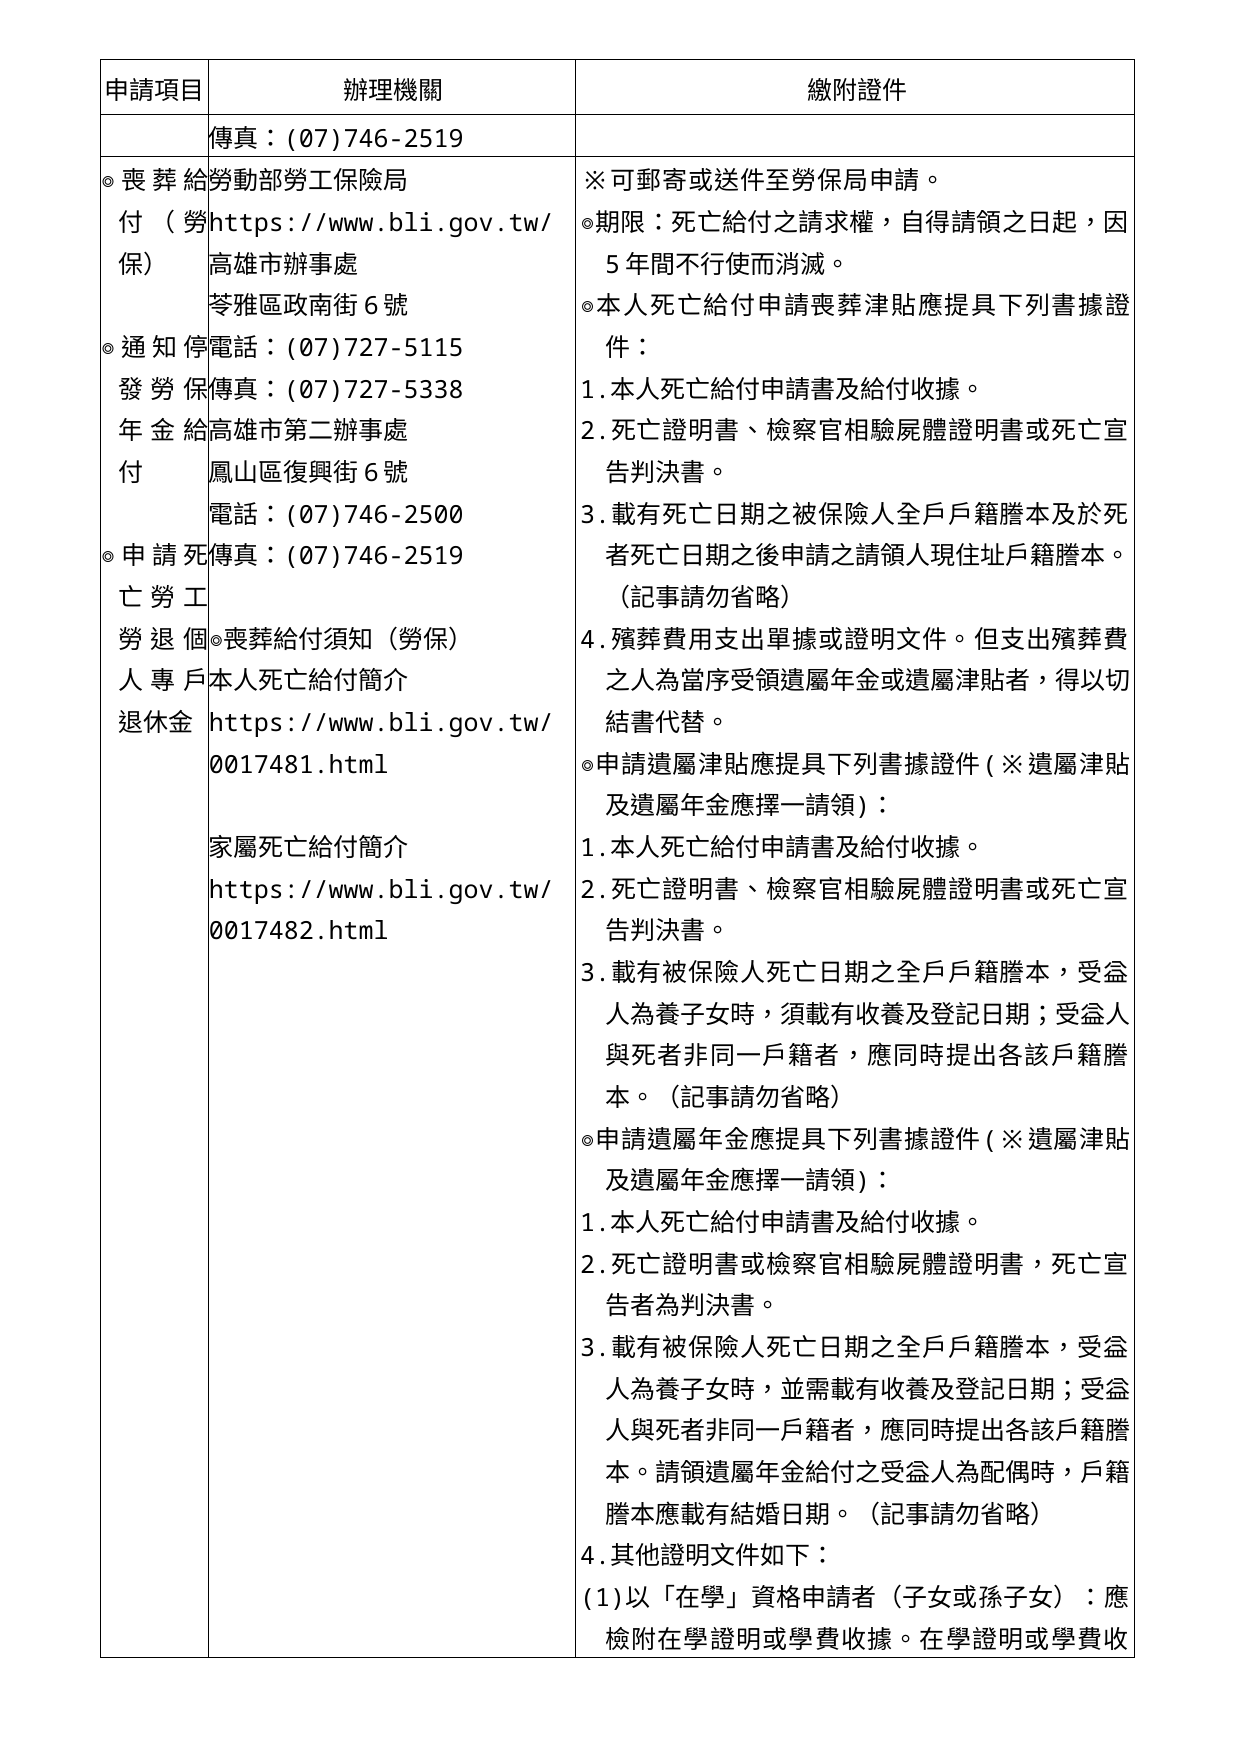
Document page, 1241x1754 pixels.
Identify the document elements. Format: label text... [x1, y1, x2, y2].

table_cell [576, 115, 1134, 156]
table_header 申請項目 [101, 60, 208, 114]
table_cell ※可郵寄或送件至勞保局申請。 ◎期限：死亡給付之請求權，自得請領之日起，因5年間不行使而消滅。 ◎本人死亡給付申請喪葬津貼應提具下列書據證件： 1.本人死亡給付申請書及給付收據。 2.死亡證明書、檢察官相驗屍體證明書或死亡宣告判決書。 3.載有死亡日期之被保險人全戶戶籍謄本及於死者死亡日期之後申請之請領人現住址戶籍謄本。（記事請勿省略） 4.殯葬費用支出單據或證明文件。但支出殯葬費之人為當序受領遺屬年金或遺屬津貼者，得以切結書代替。 ◎申請遺屬津貼應提具下列書據證件(※遺屬津貼及遺屬年金應擇一請領)： 1.本人死亡給付申請書及給付收據。 2.死亡證明書、檢察官相驗屍體證明書或死亡宣告判決書。 3.載有被保險人死亡日期之全戶戶籍謄本，受益人為養子女時，須載有收養及登記日期；受益人與死者非同一戶籍者，應同時提出各該戶籍謄本。（記事請勿省略） ◎申請遺屬年金應提具下列書據證件(※遺屬津貼及遺屬年金應擇一請領)： 1.本人死亡給付申請書及給付收據。 2.死亡證明書或檢察官相驗屍體證明書，死亡宣告者為判決書。 3.載有被保險人死亡日期之全戶戶籍謄本，受益人為養子女時，並需載有收養及登記日期；受益人與死者非同一戶籍者，應同時提出各該戶籍謄本。請領遺屬年金給付之受益人為配偶時，戶籍謄本應載有結婚日期。（記事請勿省略） 4.其他證明文件如下： (1)以「在學」資格申請者（子女或孫子女）：應檢附在學證明或學費收據。在學證明或學費收 [576, 157, 1134, 1656]
table_cell [101, 115, 208, 156]
table_header 辦理機關 [209, 60, 575, 114]
table_cell 勞動部勞工保險局 https://www.bli.gov.tw/ 高雄市辦事處 苓雅區政南街6號 電話：(07)727-5115 傳真：(07)727-5338 高雄市第二辦事處 鳳山區復興街6號 電話：(07)746-2500 傳真：(07)746-2519 ◎喪葬給付須知（勞保） 本人死亡給付簡介 https://www.bli.gov.tw/0017481.html 家屬死亡給付簡介 https://www.bli.gov.tw/0017482.html [209, 157, 575, 1656]
table_cell 傳真：(07)746-2519 [209, 115, 575, 156]
table_header 繳附證件 [576, 60, 1134, 114]
table_cell ◎喪葬給付（勞保） ◎通知停發勞保年金給付 ◎申請死亡勞工勞退個人專戶退休金 [101, 157, 208, 1656]
